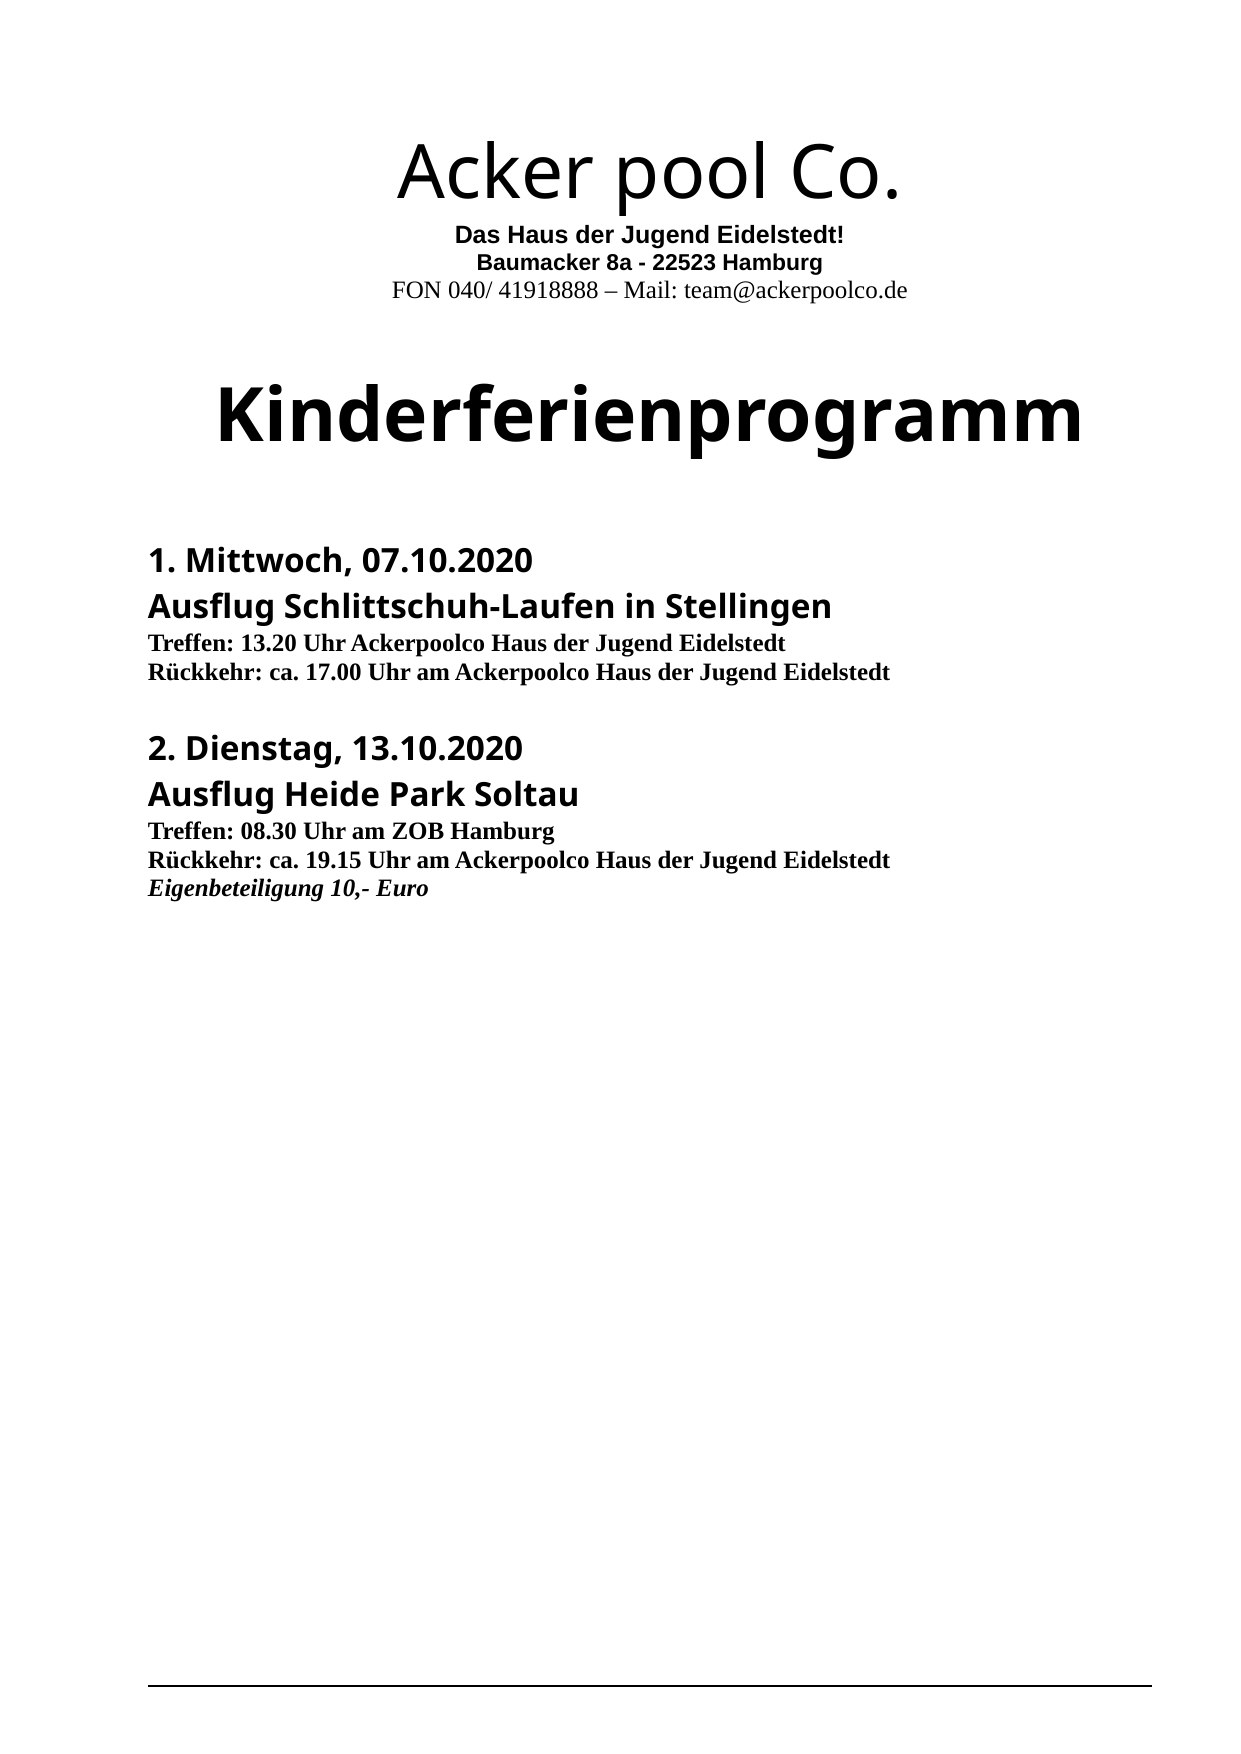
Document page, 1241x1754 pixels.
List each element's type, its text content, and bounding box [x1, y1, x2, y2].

text FON 040/ 41918888 – Mail: team@ackerpoolco.de [148, 275, 1152, 304]
text 2. Dienstag, 13.10.2020 [148, 725, 1152, 771]
text Rückkehr: ca. 19.15 Uhr am Ackerpoolco Haus der Jugend Eidelstedt [148, 845, 1152, 873]
subtitle Ausflug Schlittschuh-Laufen in Stellingen [148, 582, 1152, 628]
subtitle Kinderferienprogramm [148, 362, 1152, 464]
text Treffen: 13.20 Uhr Ackerpoolco Haus der Jugend Eidelstedt [148, 628, 1152, 657]
text Treffen: 08.30 Uhr am ZOB Hamburg [148, 816, 1152, 845]
text Rückkehr: ca. 17.00 Uhr am Ackerpoolco Haus der Jugend Eidelstedt [148, 657, 1152, 685]
text Eigenbeteiligung 10,- Euro [148, 873, 1152, 902]
text Acker pool Co. [148, 118, 1152, 220]
text 1. Mittwoch, 07.10.2020 [148, 537, 1152, 582]
text Baumacker 8a - 22523 Hamburg [148, 249, 1152, 275]
text Ausflug Heide Park Soltau [148, 771, 1152, 816]
text Das Haus der Jugend Eidelstedt! [148, 220, 1152, 249]
